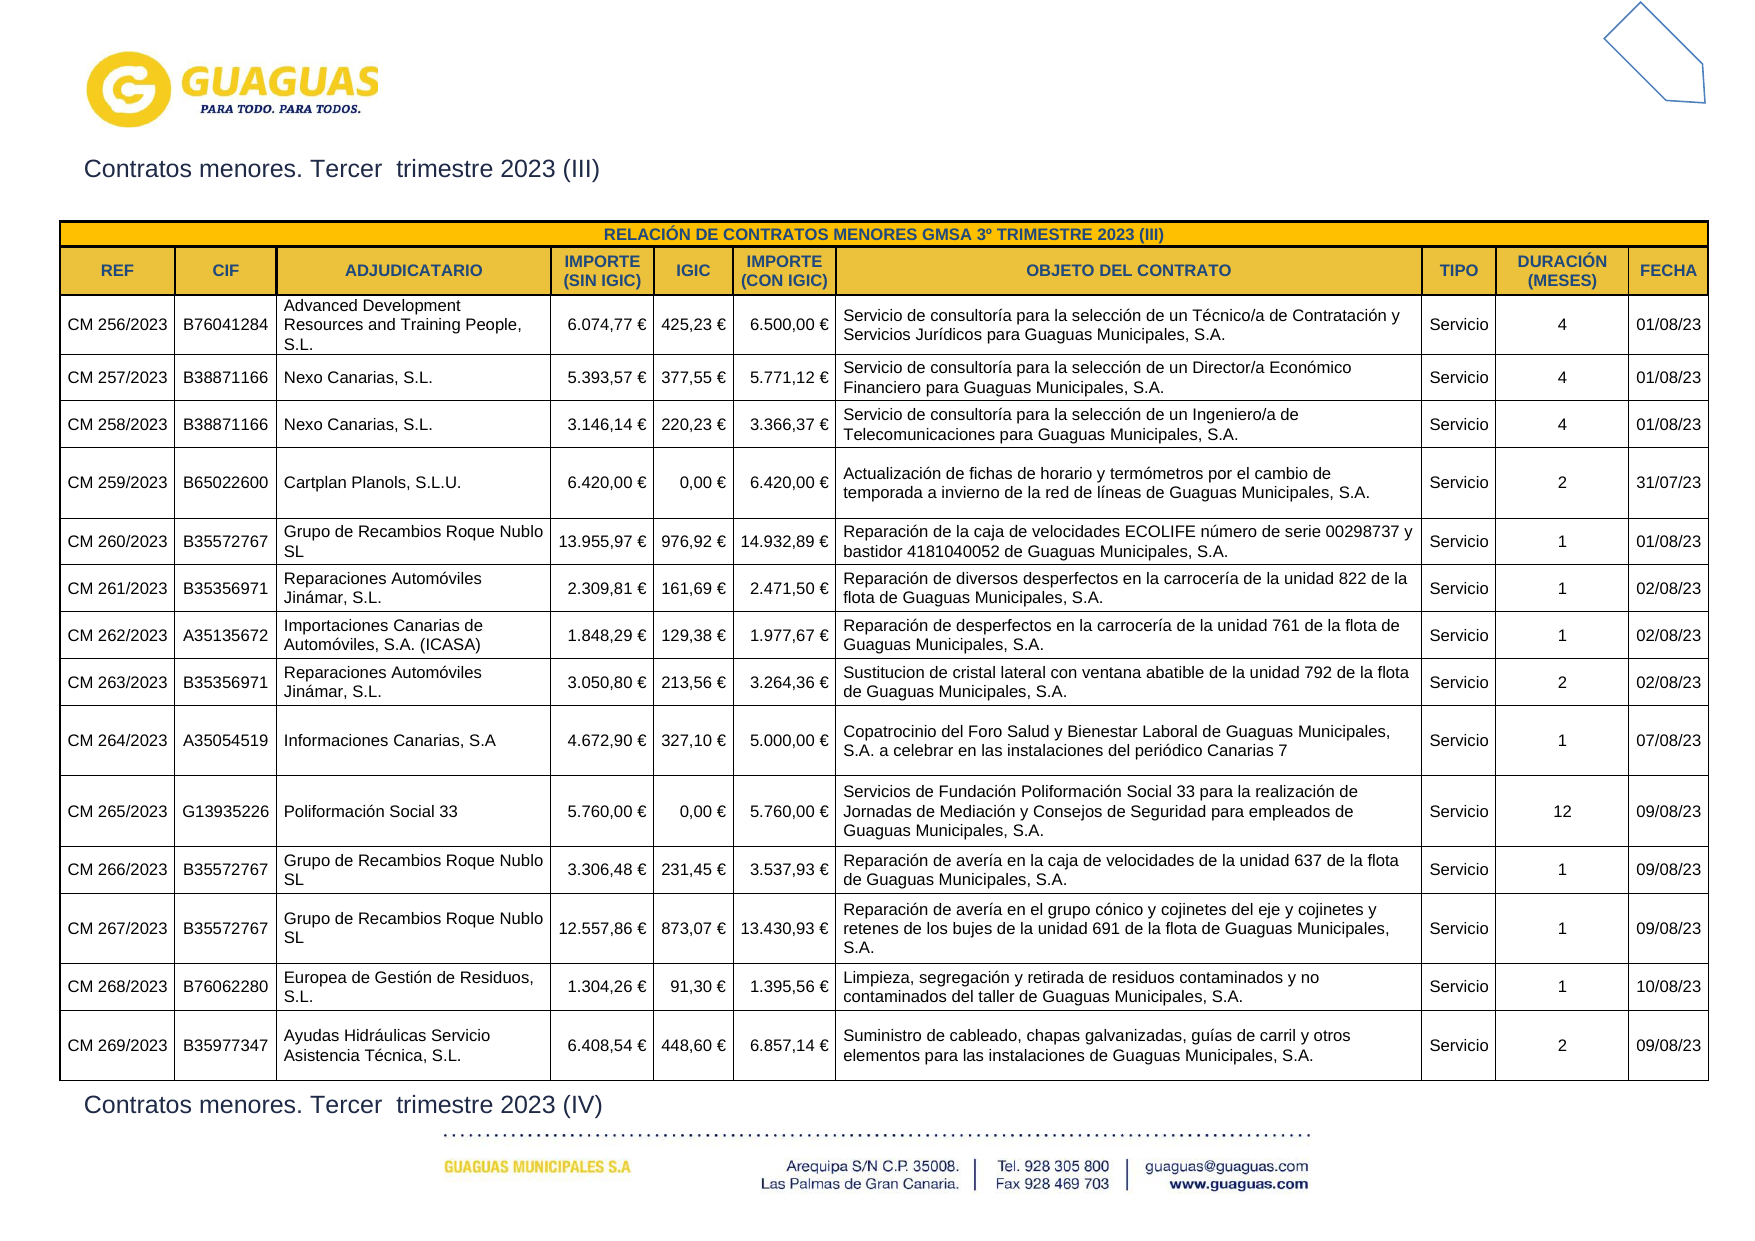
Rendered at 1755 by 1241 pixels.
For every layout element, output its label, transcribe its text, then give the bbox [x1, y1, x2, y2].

table_cell 448,60 € [654, 1011, 733, 1080]
table_cell 220,23 € [654, 401, 733, 447]
table_cell Nexo Canarias, S.L. [277, 401, 550, 447]
table_cell CM 263/2023 [61, 659, 174, 705]
table_cell Sustitucion de cristal lateral con ventana abatible de la unidad 792 de la flota de Guaguas Municipales, S.A. [836, 659, 1421, 705]
table_cell 2.309,81 € [551, 565, 653, 611]
table_cell 129,38 € [654, 612, 733, 658]
table_cell 2 [1496, 448, 1628, 517]
table_cell 4 [1496, 355, 1628, 400]
table_cell Grupo de Recambios Roque Nublo SL [277, 894, 550, 963]
table_cell Servicio [1422, 612, 1495, 658]
table_cell Servicio de consultoría para la selección de un Director/a Económico Financiero para Guaguas Municipales, S.A. [836, 355, 1421, 400]
table_cell Copatrocinio del Foro Salud y Bienestar Laboral de Guaguas Municipales, S.A. a celebrar en las instalaciones del periódico Canarias 7 [836, 706, 1421, 775]
table_cell CM 267/2023 [61, 894, 174, 963]
text Contratos menores. Tercer trimestre 2023 (III) [84, 154, 1694, 183]
table_cell 976,92 € [654, 519, 733, 564]
table_cell Reparación de desperfectos en la carrocería de la unidad 761 de la flota de Guaguas Municipales, S.A. [836, 612, 1421, 658]
table_cell 1.848,29 € [551, 612, 653, 658]
text Contratos menores. Tercer trimestre 2023 (IV) [54, 1090, 1694, 1119]
table_cell 5.393,57 € [551, 355, 653, 400]
table_cell 1.977,67 € [734, 612, 835, 658]
table_cell 425,23 € [654, 296, 733, 353]
table_cell CM 260/2023 [61, 519, 174, 564]
table_cell CM 268/2023 [61, 964, 174, 1010]
table_cell Servicio [1422, 659, 1495, 705]
table_cell 6.857,14 € [734, 1011, 835, 1080]
table_cell 161,69 € [654, 565, 733, 611]
table_cell Servicio [1422, 964, 1495, 1010]
table_cell 1 [1496, 706, 1628, 775]
table_cell Cartplan Planols, S.L.U. [277, 448, 550, 517]
table_cell CM 261/2023 [61, 565, 174, 611]
table_cell Reparación de la caja de velocidades ECOLIFE número de serie 00298737 y bastidor 4181040052 de Guaguas Municipales, S.A. [836, 519, 1421, 564]
table_cell Servicio [1422, 296, 1495, 353]
table_cell B35356971 [175, 659, 276, 705]
table_cell 01/08/23 [1629, 519, 1708, 564]
table_cell 5.760,00 € [734, 776, 835, 846]
table_cell B38871166 [175, 401, 276, 447]
table_cell 1 [1496, 519, 1628, 564]
table_cell CM 257/2023 [61, 355, 174, 400]
table_cell CM 266/2023 [61, 847, 174, 892]
table_cell Servicio [1422, 448, 1495, 517]
table_cell B35356971 [175, 565, 276, 611]
table_cell Suministro de cableado, chapas galvanizadas, guías de carril y otros elementos para las instalaciones de Guaguas Municipales, S.A. [836, 1011, 1421, 1080]
table_cell 02/08/23 [1629, 659, 1708, 705]
table_cell 0,00 € [654, 448, 733, 517]
table_cell Servicio [1422, 401, 1495, 447]
table_cell Actualización de fichas de horario y termómetros por el cambio de temporada a invierno de la red de líneas de Guaguas Municipales, S.A. [836, 448, 1421, 517]
table_cell B35572767 [175, 519, 276, 564]
table_cell CIF [176, 248, 275, 294]
table_cell Grupo de Recambios Roque Nublo SL [277, 847, 550, 892]
table_cell 3.050,80 € [551, 659, 653, 705]
table_cell 1 [1496, 964, 1628, 1010]
table_cell Reparaciones Automóviles Jinámar, S.L. [277, 659, 550, 705]
table_cell TIPO [1423, 248, 1495, 294]
table_cell G13935226 [175, 776, 276, 846]
table_cell 01/08/23 [1629, 296, 1708, 353]
table_cell Limpieza, segregación y retirada de residuos contaminados y no contaminados del taller de Guaguas Municipales, S.A. [836, 964, 1421, 1010]
table_cell 12 [1496, 776, 1628, 846]
table_cell 2 [1496, 659, 1628, 705]
table_cell Servicio [1422, 519, 1495, 564]
table_cell Reparación de avería en la caja de velocidades de la unidad 637 de la flota de Guaguas Municipales, S.A. [836, 847, 1421, 892]
table_cell Servicio de consultoría para la selección de un Ingeniero/a de Telecomunicaciones para Guaguas Municipales, S.A. [836, 401, 1421, 447]
table_cell CM 262/2023 [61, 612, 174, 658]
table_cell CM 258/2023 [61, 401, 174, 447]
table_cell B76041284 [175, 296, 276, 353]
table_cell 327,10 € [654, 706, 733, 775]
table_cell 4 [1496, 296, 1628, 353]
table_cell 6.420,00 € [734, 448, 835, 517]
table_cell Ayudas Hidráulicas Servicio Asistencia Técnica, S.L. [277, 1011, 550, 1080]
table_cell 01/08/23 [1629, 355, 1708, 400]
table_cell 6.420,00 € [551, 448, 653, 517]
table_cell 2.471,50 € [734, 565, 835, 611]
table_cell 1 [1496, 894, 1628, 963]
table_cell Servicio de consultoría para la selección de un Técnico/a de Contratación y Servicios Jurídicos para Guaguas Municipales, S.A. [836, 296, 1421, 353]
table_cell DURACIÓN (MESES) [1497, 248, 1628, 294]
table_cell 3.306,48 € [551, 847, 653, 892]
table_cell 5.771,12 € [734, 355, 835, 400]
table_cell 31/07/23 [1629, 448, 1708, 517]
table_cell Poliformación Social 33 [277, 776, 550, 846]
table_cell Importaciones Canarias de Automóviles, S.A. (ICASA) [277, 612, 550, 658]
table_cell CM 256/2023 [61, 296, 174, 353]
table_cell Servicio [1422, 776, 1495, 846]
table_cell Informaciones Canarias, S.A [277, 706, 550, 775]
table_cell Servicio [1422, 847, 1495, 892]
table_cell 09/08/23 [1629, 776, 1708, 846]
table_cell Grupo de Recambios Roque Nublo SL [277, 519, 550, 564]
table_cell CM 269/2023 [61, 1011, 174, 1080]
table_cell 09/08/23 [1629, 894, 1708, 963]
table_cell 09/08/23 [1629, 1011, 1708, 1080]
table_cell REF [61, 248, 174, 294]
table_cell B35977347 [175, 1011, 276, 1080]
table_cell Reparaciones Automóviles Jinámar, S.L. [277, 565, 550, 611]
table_cell ADJUDICATARIO [278, 248, 550, 294]
table_cell B76062280 [175, 964, 276, 1010]
table_cell 1 [1496, 612, 1628, 658]
table_cell 02/08/23 [1629, 565, 1708, 611]
table_cell 10/08/23 [1629, 964, 1708, 1010]
table_cell Servicio [1422, 565, 1495, 611]
table_cell B35572767 [175, 894, 276, 963]
table_cell CM 265/2023 [61, 776, 174, 846]
table_cell IMPORTE (SIN IGIC) [552, 248, 653, 294]
table_cell 09/08/23 [1629, 847, 1708, 892]
table_cell Advanced Development Resources and Training People, S.L. [277, 296, 550, 353]
table_cell B65022600 [175, 448, 276, 517]
table_cell 5.760,00 € [551, 776, 653, 846]
table_cell Servicio [1422, 355, 1495, 400]
table_cell 1 [1496, 565, 1628, 611]
table_cell Servicios de Fundación Poliformación Social 33 para la realización de Jornadas de Mediación y Consejos de Seguridad para empleados de Guaguas Municipales, S.A. [836, 776, 1421, 846]
table_cell 14.932,89 € [734, 519, 835, 564]
table_cell 2 [1496, 1011, 1628, 1080]
table_cell 6.408,54 € [551, 1011, 653, 1080]
table_cell Europea de Gestión de Residuos, S.L. [277, 964, 550, 1010]
table_cell 3.264,36 € [734, 659, 835, 705]
table_cell 07/08/23 [1629, 706, 1708, 775]
table_cell CM 264/2023 [61, 706, 174, 775]
table_cell 0,00 € [654, 776, 733, 846]
table_cell 91,30 € [654, 964, 733, 1010]
table_cell CM 259/2023 [61, 448, 174, 517]
table_cell 1 [1496, 847, 1628, 892]
table_cell 12.557,86 € [551, 894, 653, 963]
table_cell 873,07 € [654, 894, 733, 963]
table_cell OBJETO DEL CONTRATO [837, 248, 1421, 294]
table_cell 5.000,00 € [734, 706, 835, 775]
table_cell B38871166 [175, 355, 276, 400]
table_cell FECHA [1629, 248, 1707, 294]
table_cell 1.395,56 € [734, 964, 835, 1010]
table_cell 231,45 € [654, 847, 733, 892]
table_cell IGIC [655, 248, 732, 294]
table_header RELACIÓN DE CONTRATOS MENORES GMSA 3º TRIMESTRE 2023 (III) [61, 223, 1707, 245]
table_cell 13.955,97 € [551, 519, 653, 564]
table_cell 3.146,14 € [551, 401, 653, 447]
table_cell Reparación de diversos desperfectos en la carrocería de la unidad 822 de la flota de Guaguas Municipales, S.A. [836, 565, 1421, 611]
table_cell Servicio [1422, 894, 1495, 963]
table_cell 3.366,37 € [734, 401, 835, 447]
table_cell Nexo Canarias, S.L. [277, 355, 550, 400]
table_cell 4.672,90 € [551, 706, 653, 775]
table_cell A35135672 [175, 612, 276, 658]
table_cell Servicio [1422, 1011, 1495, 1080]
table_cell 13.430,93 € [734, 894, 835, 963]
table_cell IMPORTE (CON IGIC) [734, 248, 835, 294]
table_cell A35054519 [175, 706, 276, 775]
table_cell 02/08/23 [1629, 612, 1708, 658]
table_cell 3.537,93 € [734, 847, 835, 892]
table_cell 1.304,26 € [551, 964, 653, 1010]
table_cell 4 [1496, 401, 1628, 447]
table_cell 377,55 € [654, 355, 733, 400]
table_cell Reparación de avería en el grupo cónico y cojinetes del eje y cojinetes y retenes de los bujes de la unidad 691 de la flota de Guaguas Municipales, S.A. [836, 894, 1421, 963]
table_cell B35572767 [175, 847, 276, 892]
table_cell Servicio [1422, 706, 1495, 775]
table_cell 213,56 € [654, 659, 733, 705]
table_cell 01/08/23 [1629, 401, 1708, 447]
table_cell 6.500,00 € [734, 296, 835, 353]
table_cell 6.074,77 € [551, 296, 653, 353]
